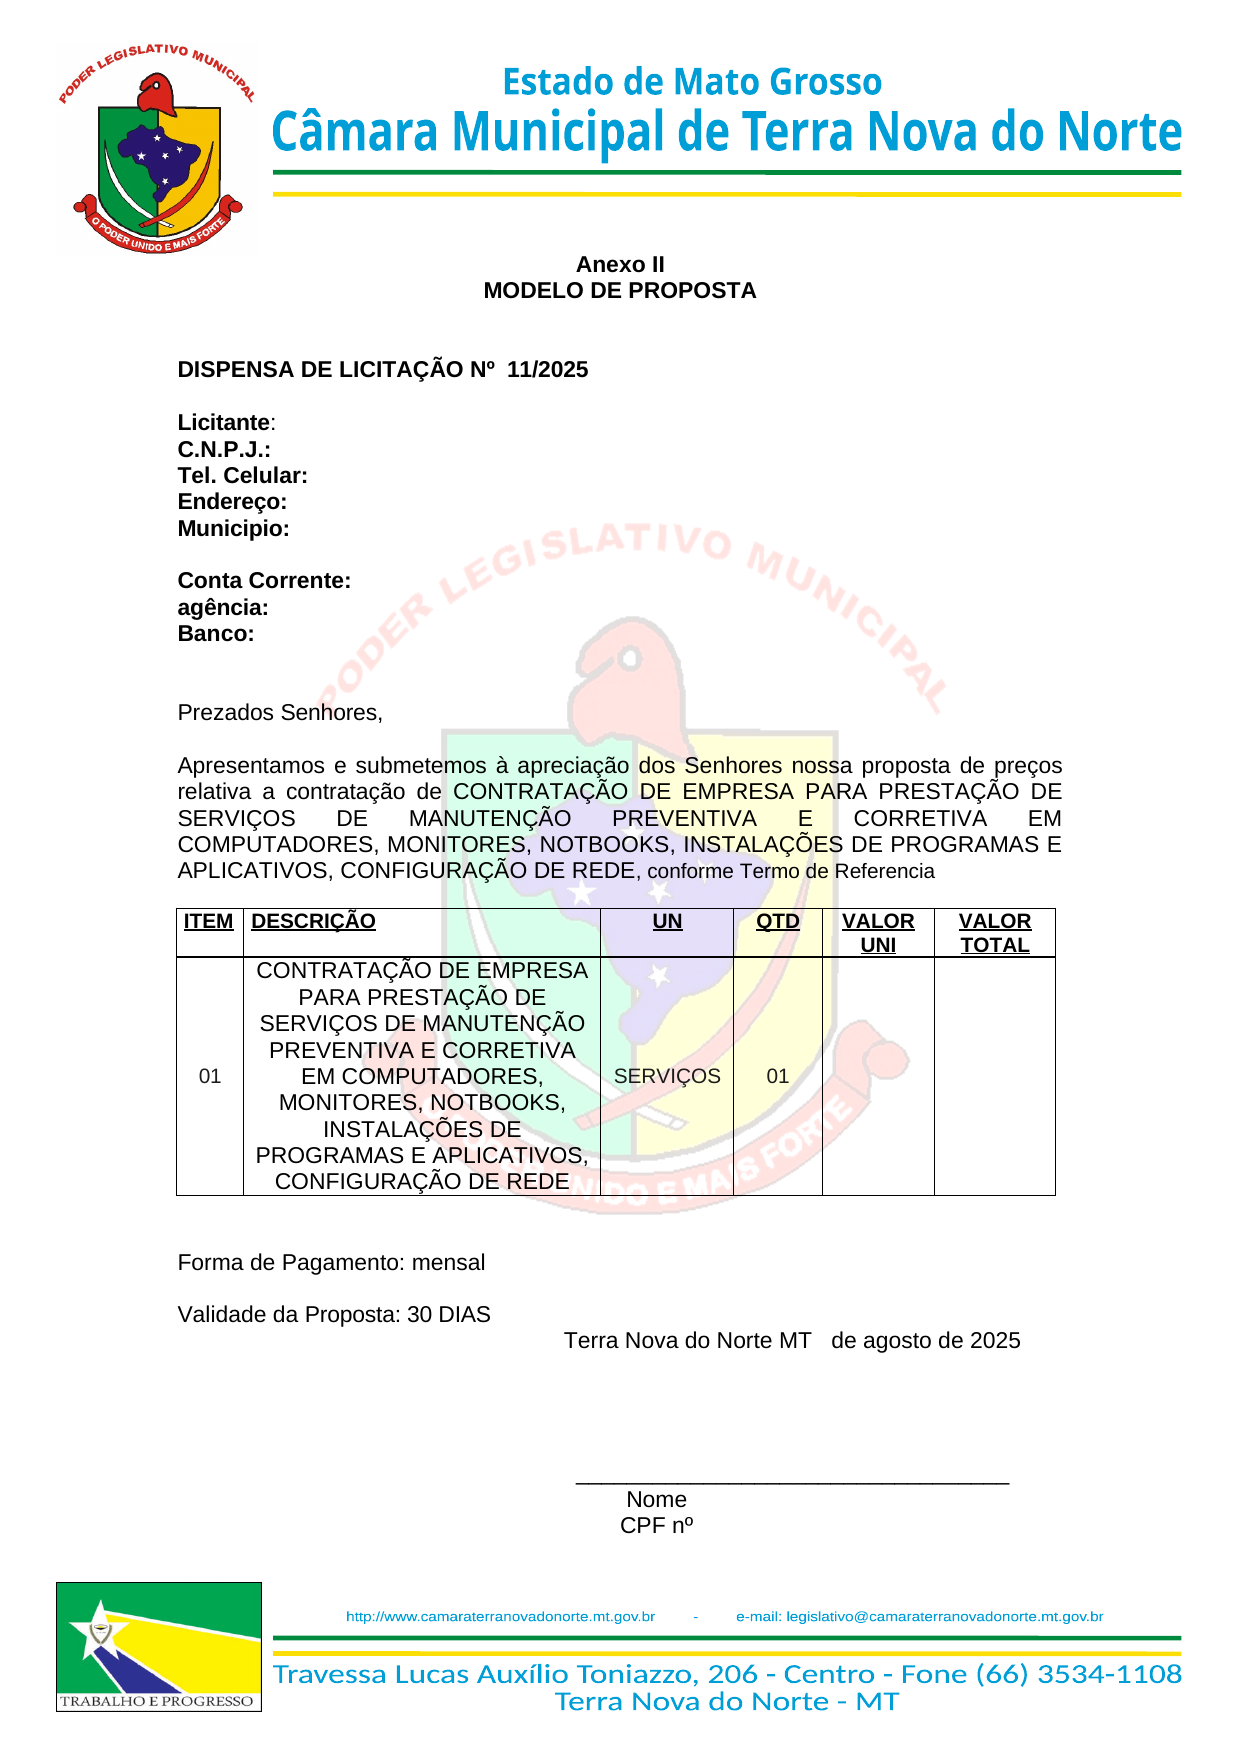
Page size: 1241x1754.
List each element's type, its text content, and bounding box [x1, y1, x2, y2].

table_header DESCRIÇÃO [244, 909, 303, 956]
text MODELO DE PROPOSTA [177, 277, 1063, 304]
text CPF nº [546, 1512, 1062, 1538]
text Terra Nova do Norte MT de agosto de 2025 [522, 1327, 1063, 1354]
text Endereço: [177, 488, 849, 514]
text Anexo II [177, 251, 1063, 277]
text Validade da Proposta: 30 DIAS [177, 1301, 1063, 1327]
text Prezados Senhores, [177, 699, 303, 725]
table_cell [966, 958, 1055, 1195]
text Banco: [177, 620, 303, 646]
text agência: [177, 594, 303, 620]
table_header VALOR TOTAL [966, 909, 1055, 956]
picture [860, 1611, 868, 1623]
text Conta Corrente: [177, 567, 303, 594]
table_cell CONTRATAÇÃO DE EMPRESA PARA PRESTAÇÃO DE SERVIÇOS DE MANUTENÇÃO PREVENTIVA E CORRETIVA EM COMPUTADORES, MONITORES, NOTBOOKS, INSTALAÇÕES DE PROGRAMAS E APLICATIVOS, CONFIGURAÇÃO DE REDE [244, 958, 303, 1195]
text __________________________________ [522, 1459, 1063, 1486]
picture [55, 42, 260, 256]
text Nome [177, 1486, 1062, 1512]
text C.N.P.J.: [177, 436, 858, 462]
text Municipio: [177, 514, 849, 541]
table_header ITEM [177, 909, 243, 956]
text Licitante: [177, 409, 858, 436]
text Forma de Pagamento: mensal [177, 1248, 1063, 1275]
picture [57, 1583, 261, 1711]
text Tel. Celular: [177, 462, 849, 488]
text Apresentamos e submetemos à apreciação dos Senhores nossa proposta de preços relativa a contratação de CONTRATAÇÃO DE EMPRESA PARA PRESTAÇÃO DE SERVIÇOS DE MANUTENÇÃO PREVENTIVA E CORRETIVA EM COMPUTADORES, MONITORES, NOTBOOKS, INSTALAÇÕES DE PROGRAMAS E APLICATIVOS, CONFIGURAÇÃO DE REDE, conforme Termo de Referencia [966, 752, 1063, 883]
text Apresentamos e submetemos à apreciação dos Senhores nossa proposta de preços relativa a contratação de CONTRATAÇÃO DE EMPRESA PARA PRESTAÇÃO DE SERVIÇOS DE MANUTENÇÃO PREVENTIVA E CORRETIVA EM COMPUTADORES, MONITORES, NOTBOOKS, INSTALAÇÕES DE PROGRAMAS E APLICATIVOS, CONFIGURAÇÃO DE REDE, conforme Termo de Referencia [177, 752, 303, 883]
table_cell 01 [177, 958, 243, 1195]
text DISPENSA DE LICITAÇÃO Nº 11/2025 [177, 356, 1063, 383]
